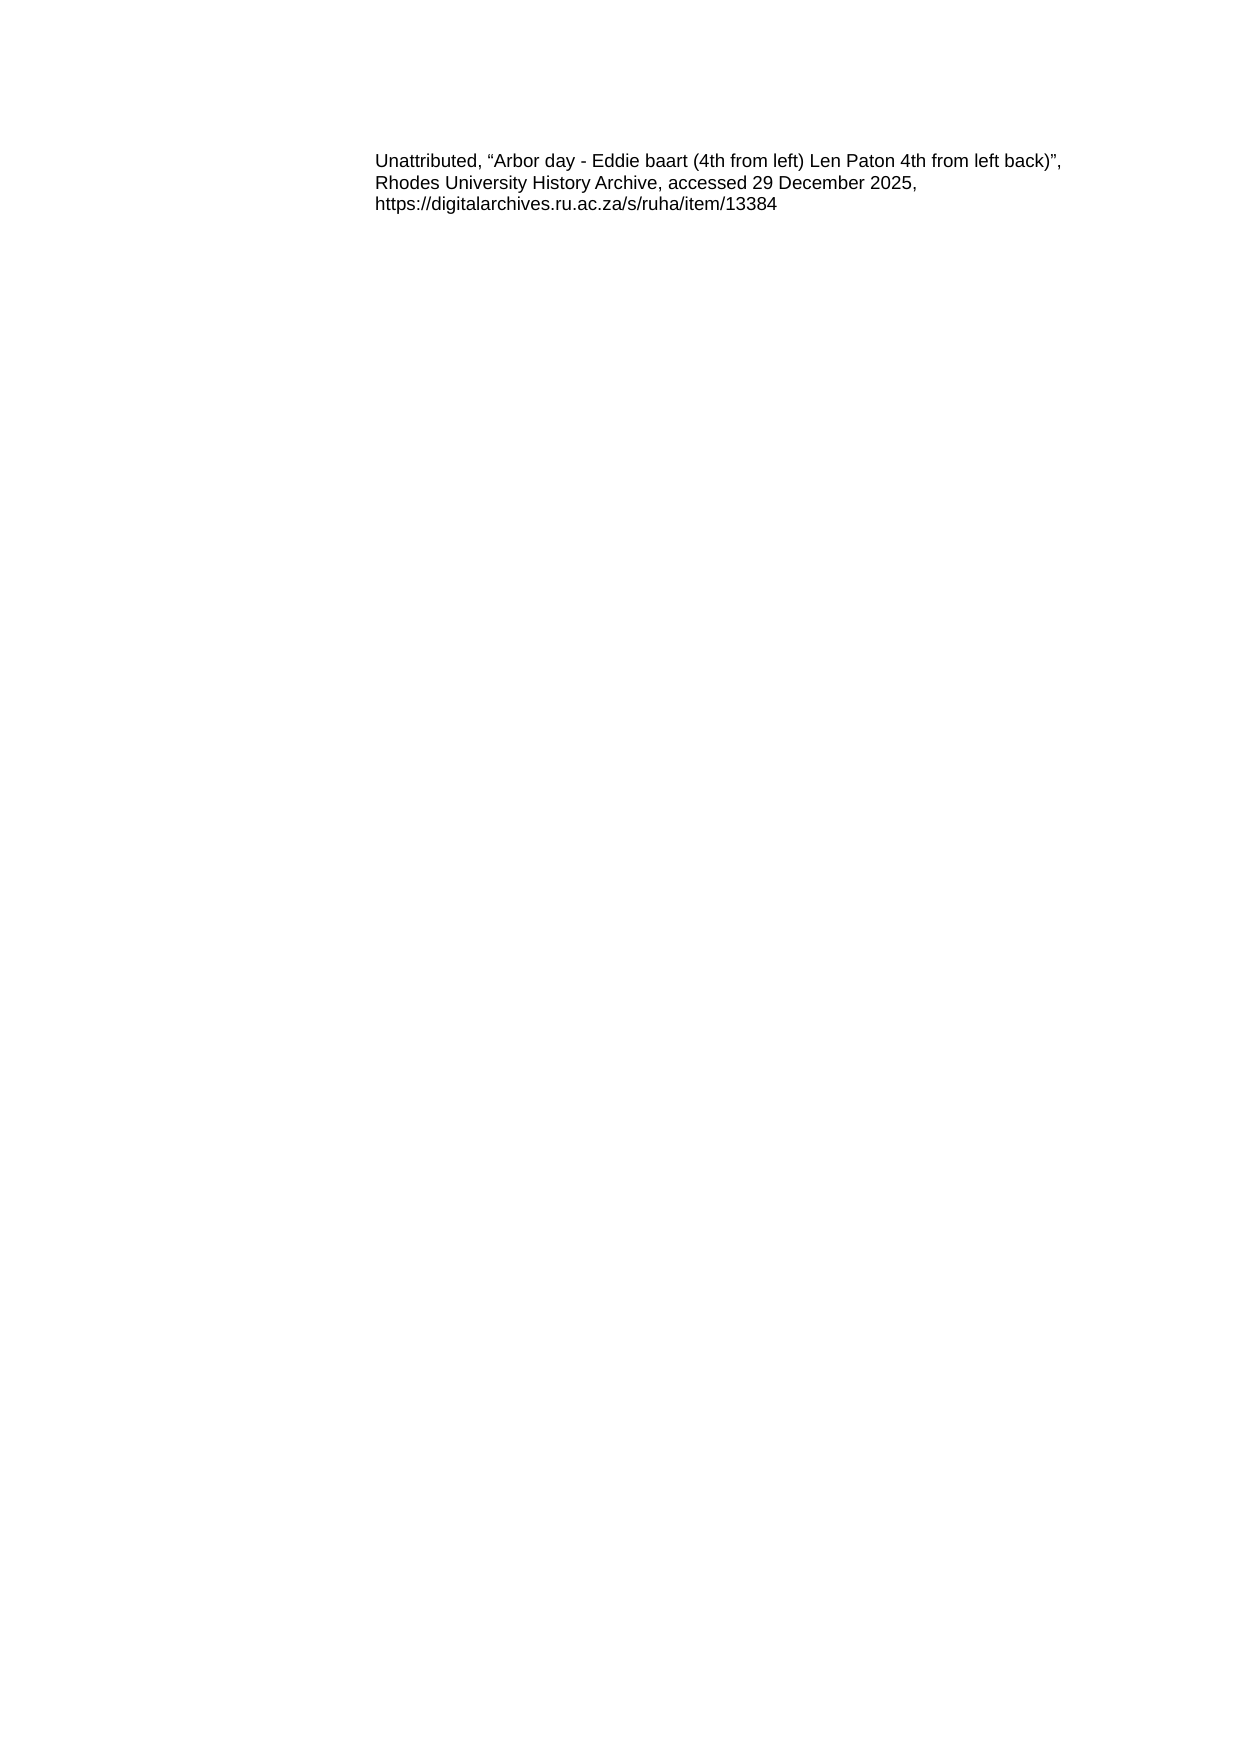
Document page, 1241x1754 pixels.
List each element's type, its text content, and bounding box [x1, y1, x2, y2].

text Unattributed, “Arbor day - Eddie baart (4th from left) Len Paton 4th from left back)”, Rhodes University History Archive, accessed 29 December 2025, https://digitalarchives.ru.ac.za/s/ruha/item/13384 [375, 150, 1090, 215]
